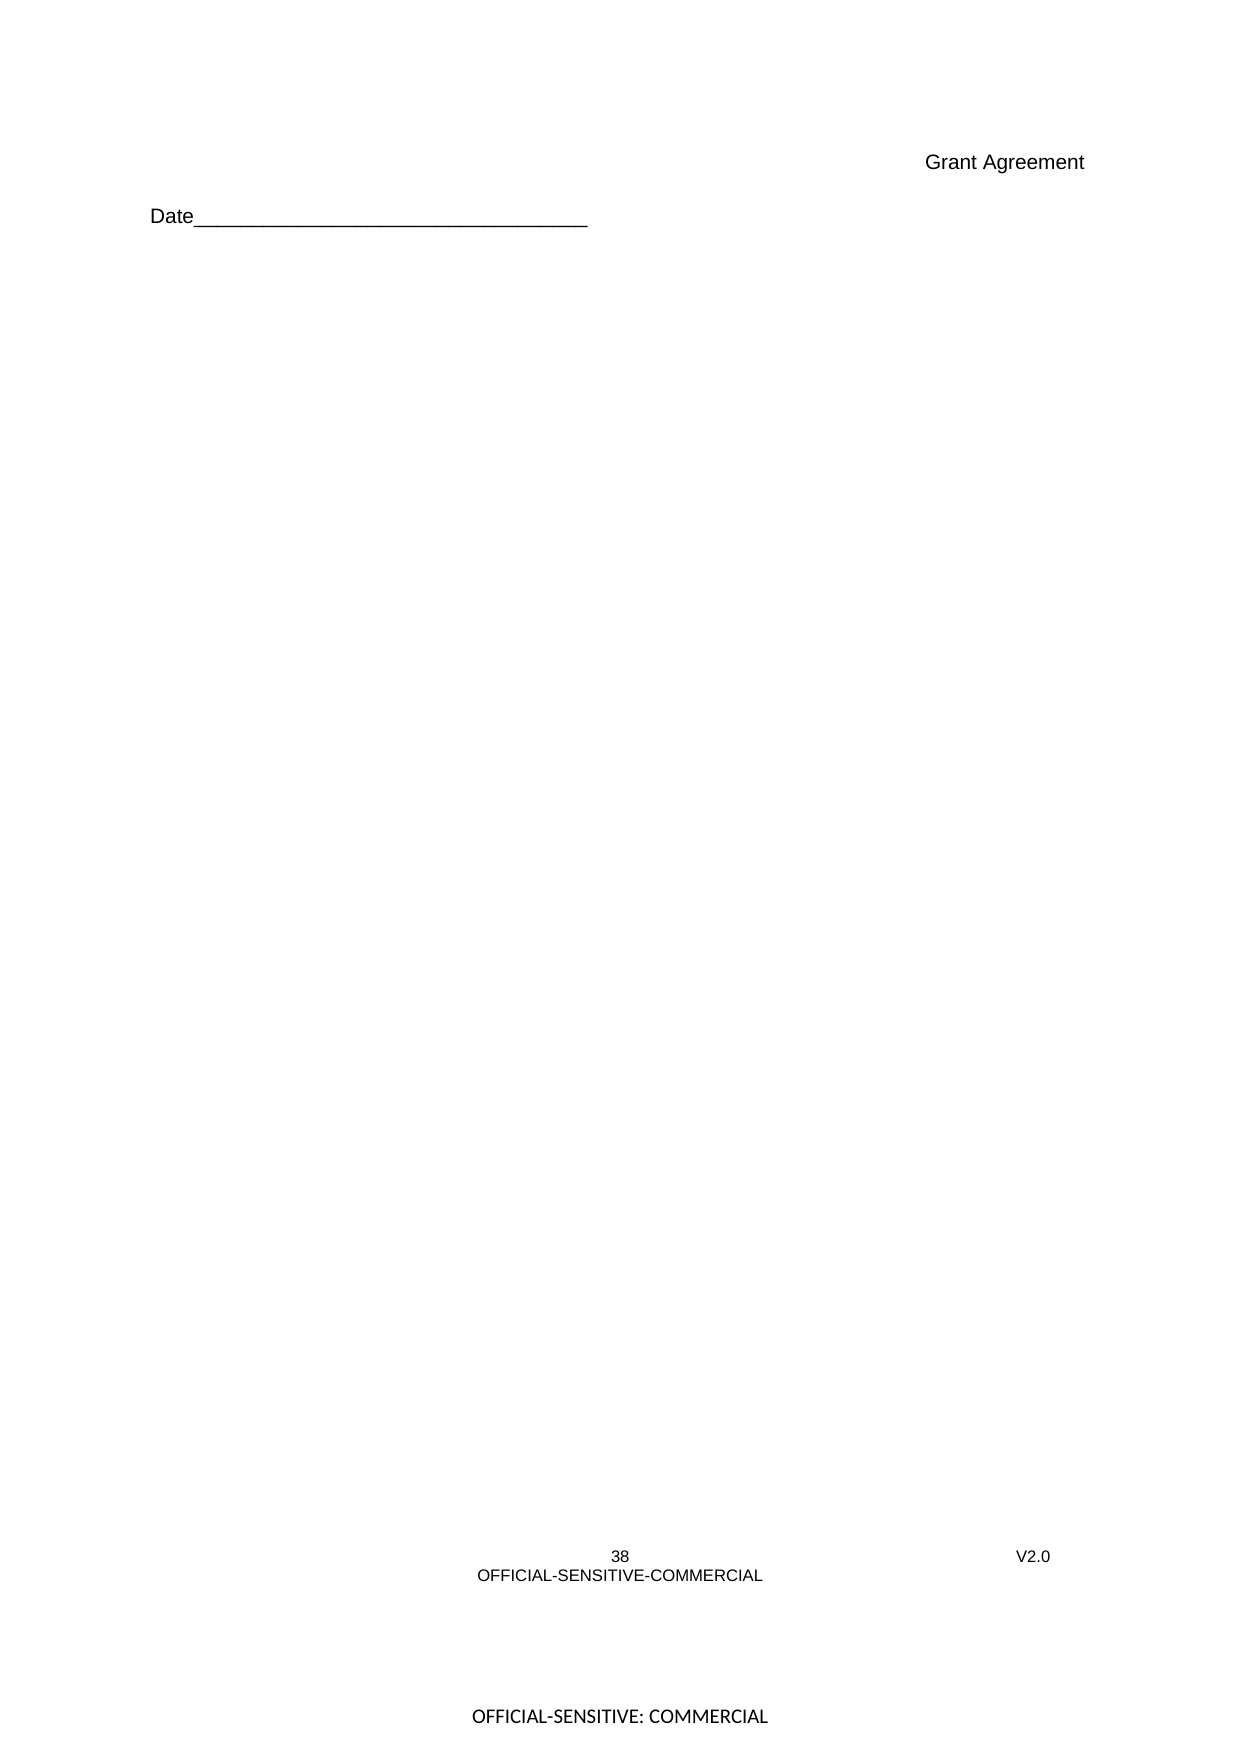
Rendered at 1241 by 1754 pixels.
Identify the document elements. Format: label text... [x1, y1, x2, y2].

text Date__________________________________ [150, 203, 1090, 227]
